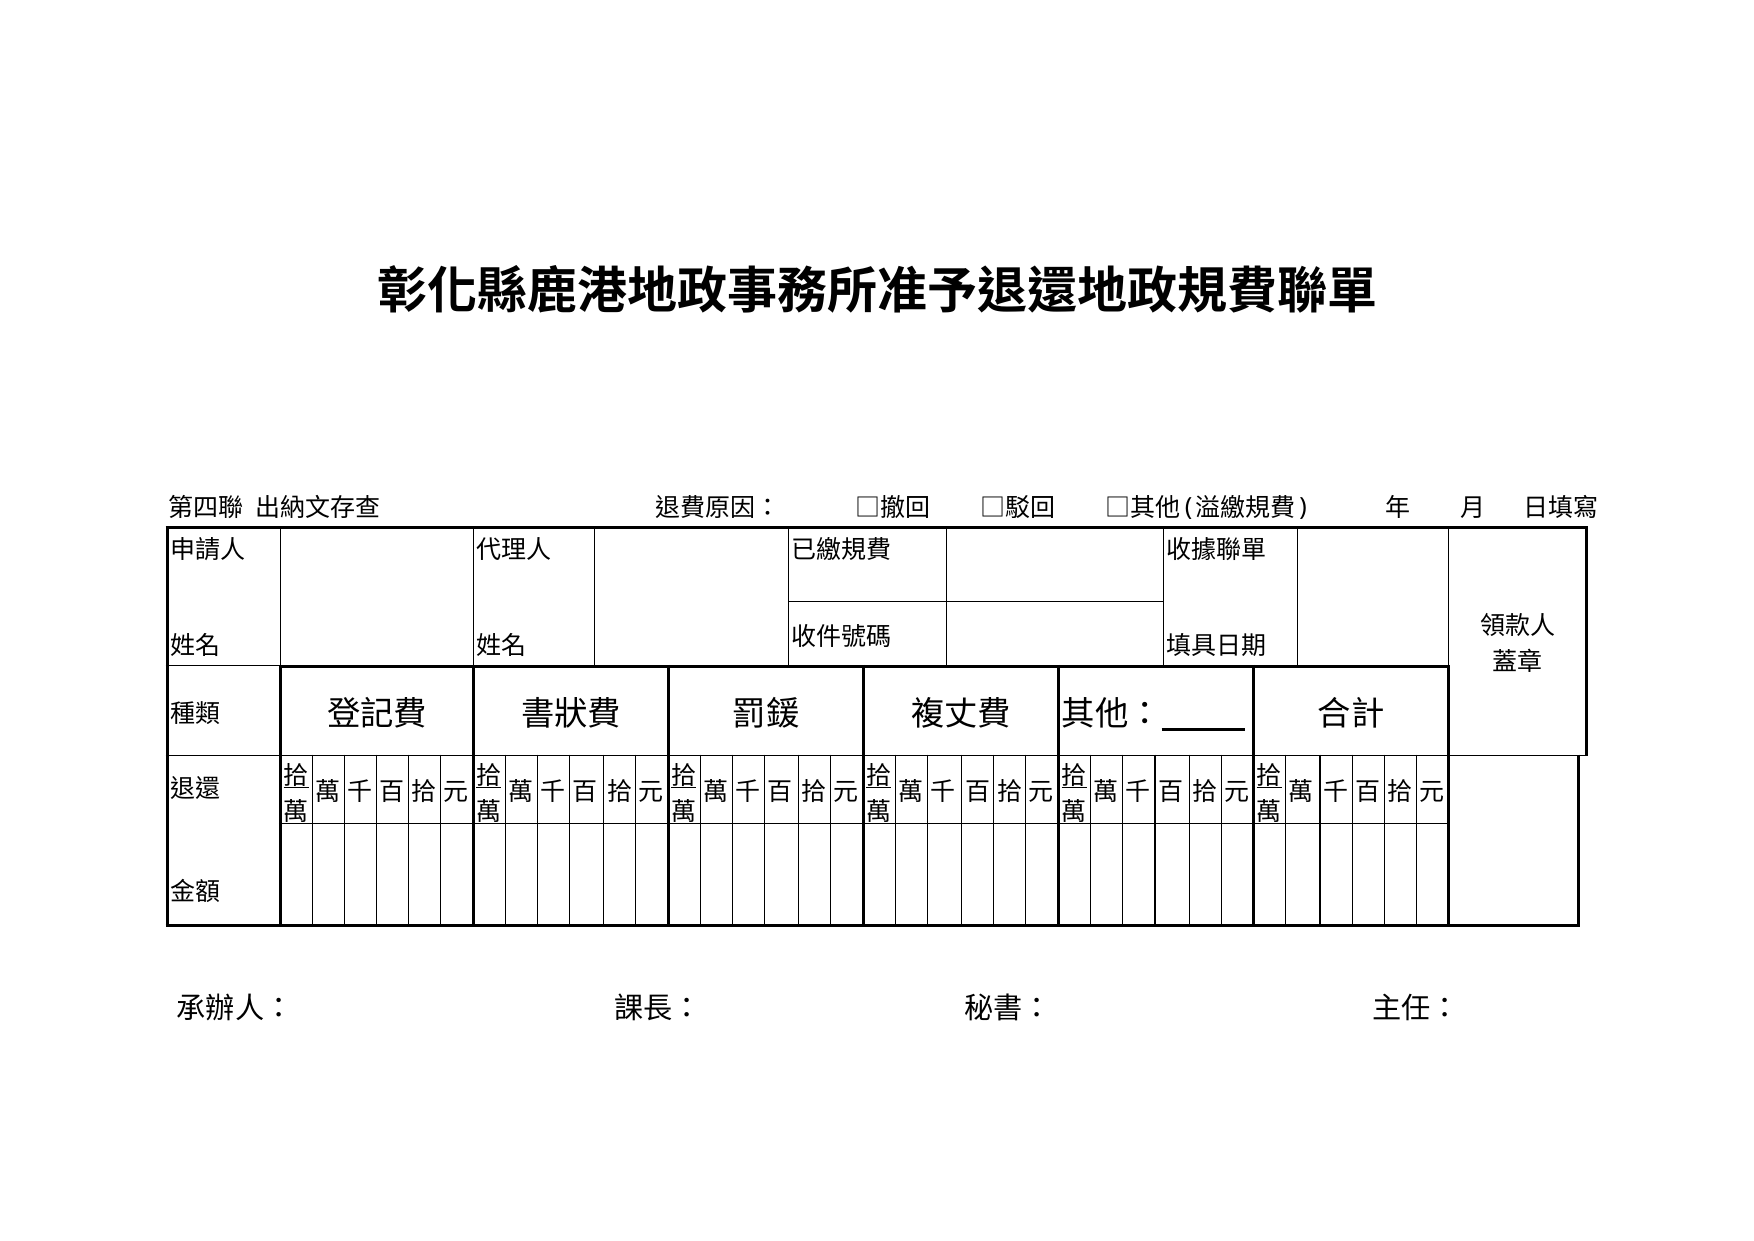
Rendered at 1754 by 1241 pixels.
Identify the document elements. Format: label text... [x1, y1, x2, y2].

table_cell [1580, 756, 1587, 823]
table_header [1298, 529, 1448, 665]
table_cell [701, 824, 732, 924]
table_header [595, 529, 788, 665]
table_cell 千 [733, 756, 764, 823]
table_cell [1156, 824, 1189, 924]
table_cell 拾 [799, 756, 830, 823]
table_cell 登記費 [282, 668, 472, 754]
table_cell [765, 824, 798, 924]
table_cell [928, 824, 961, 924]
table_cell [1286, 824, 1319, 924]
table_cell 拾萬 [865, 756, 895, 823]
table_cell 拾 [1385, 756, 1416, 823]
table_header 代理人 姓名 [474, 529, 594, 665]
table_cell 百 [1156, 756, 1189, 823]
table_cell [441, 824, 472, 924]
table_cell 元 [441, 756, 472, 823]
table_cell [1417, 824, 1447, 924]
table_cell [409, 824, 440, 924]
table_cell [604, 824, 635, 924]
table_cell 元 [1222, 756, 1252, 823]
table_header 已繳規費 聯單號碼 [789, 529, 946, 601]
table_cell [1255, 824, 1285, 924]
table_cell 拾萬 [670, 756, 700, 823]
table_cell [282, 824, 312, 924]
table_cell [1123, 824, 1154, 924]
table_cell 萬 [896, 756, 927, 823]
table_cell [670, 824, 700, 924]
table_cell 元 [1026, 756, 1057, 823]
text 彰化縣鹿港地政事務所准予退還地政規費聯單 [118, 214, 1636, 339]
table_header 領款人 蓋章 [1449, 529, 1585, 754]
table_cell 拾萬 [1060, 756, 1090, 823]
table_header [947, 529, 1163, 601]
table_cell 罰鍰 [670, 668, 862, 754]
table_cell [799, 824, 830, 924]
table_cell 千 [538, 756, 569, 823]
table_cell 複丈費 [865, 668, 1057, 754]
table_cell [1190, 824, 1221, 924]
table_cell 其他： [1060, 668, 1252, 754]
table_cell [570, 824, 603, 924]
table_cell [1091, 824, 1122, 924]
table_cell [1222, 824, 1252, 924]
table_cell [1580, 823, 1587, 924]
table_cell [994, 824, 1025, 924]
table_cell 種類 [169, 666, 279, 754]
table_cell [896, 824, 927, 924]
table_cell 元 [831, 756, 862, 823]
table_cell 百 [570, 756, 603, 823]
text 承辦人： 課長： 秘書： 主任： [118, 964, 1636, 1026]
table_cell 百 [377, 756, 408, 823]
table_cell 萬 [313, 756, 344, 823]
table_cell [733, 824, 764, 924]
table_cell [506, 824, 537, 924]
table_cell 拾 [994, 756, 1025, 823]
table_cell [1026, 824, 1057, 924]
table_cell 百 [1353, 756, 1384, 823]
table_cell [1450, 756, 1577, 924]
table_cell 書狀費 [475, 668, 667, 754]
table_header 收據聯單 填具日期 [1164, 529, 1297, 665]
table_cell [377, 824, 408, 924]
table_cell [947, 602, 1163, 665]
table_cell 萬 [701, 756, 732, 823]
table_cell 元 [636, 756, 667, 823]
table_cell 元 [1417, 756, 1447, 823]
table_cell 收件號碼 [789, 602, 946, 665]
table_cell 萬 [1091, 756, 1122, 823]
table_cell [313, 824, 344, 924]
table_header 申請人 姓名 [169, 529, 280, 665]
table_cell [1353, 824, 1384, 924]
table_cell 千 [1321, 756, 1352, 823]
table_cell 拾萬 [1255, 756, 1285, 823]
table_cell [475, 824, 505, 924]
table_cell [636, 824, 667, 924]
table_cell 百 [962, 756, 993, 823]
table_cell 拾 [409, 756, 440, 823]
table_cell 拾 [1190, 756, 1221, 823]
table_cell [1060, 824, 1090, 924]
table_cell 萬 [1286, 756, 1319, 823]
table_cell 千 [345, 756, 376, 823]
table_cell 合計 [1255, 668, 1447, 754]
table_cell 拾萬 [282, 756, 312, 823]
table_cell [1321, 824, 1352, 924]
table_cell 拾萬 [475, 756, 505, 823]
table_cell [962, 824, 993, 924]
table_cell 退還 金額 [169, 756, 279, 924]
table_cell 百 [765, 756, 798, 823]
table_cell 千 [928, 756, 961, 823]
table_cell 拾 [604, 756, 635, 823]
table_header [281, 529, 473, 665]
table_cell [538, 824, 569, 924]
table_cell [865, 824, 895, 924]
table_cell 萬 [506, 756, 537, 823]
table_cell [831, 824, 862, 924]
table_cell [1385, 824, 1416, 924]
text 第四聯 出納文存查 退費原因： □撤回 □駁回 □其他(溢繳規費) 年 月 日填寫 [118, 464, 1636, 526]
table_cell 千 [1123, 756, 1154, 823]
table_cell [345, 824, 376, 924]
